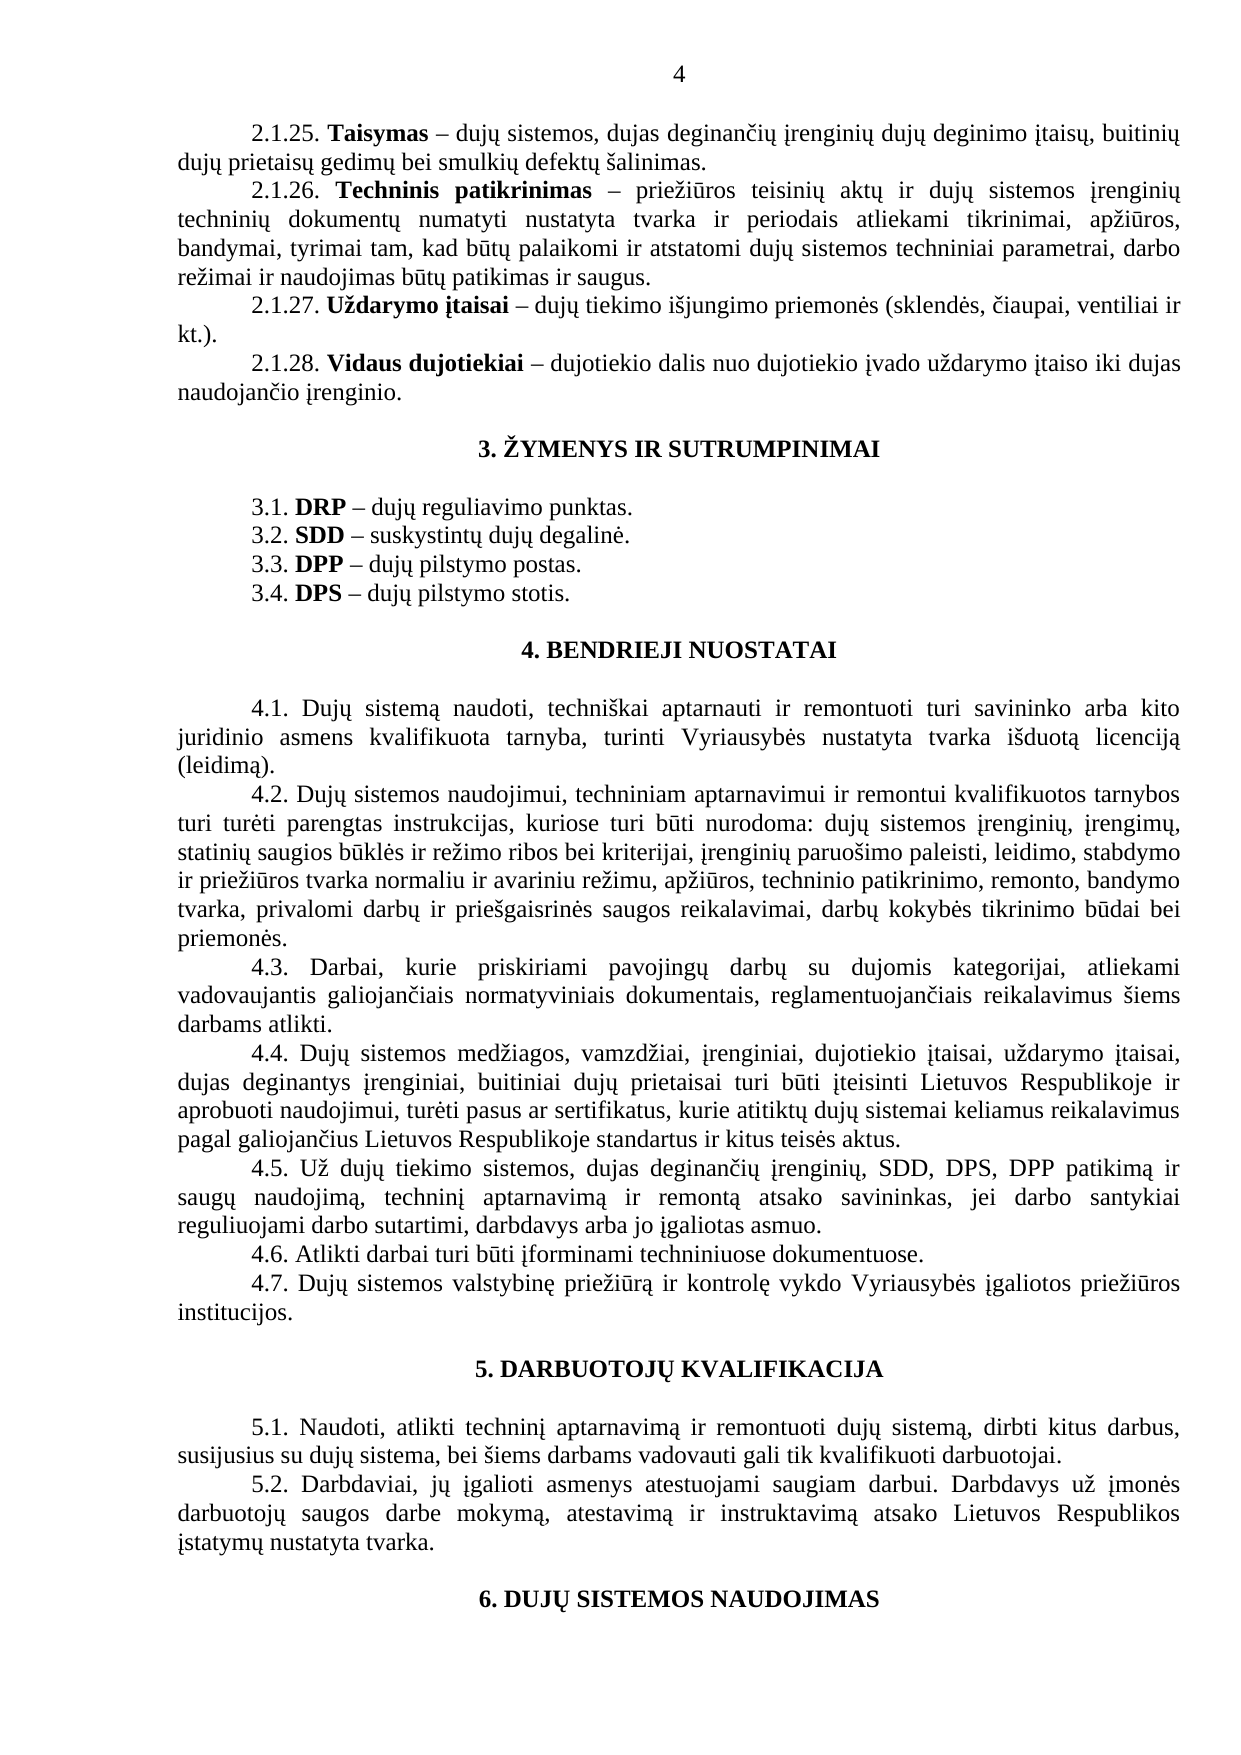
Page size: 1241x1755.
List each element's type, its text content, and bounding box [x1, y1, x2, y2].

text 4.2. Dujų sistemos naudojimui, techniniam aptarnavimui ir remontui kvalifikuotos tarnybos turi turėti parengtas instrukcijas, kuriose turi būti nurodoma: dujų sistemos įrenginių, įrengimų, statinių saugios būklės ir režimo ribos bei kriterijai, įrenginių paruošimo paleisti, leidimo, stabdymo ir priežiūros tvarka normaliu ir avariniu režimu, apžiūros, techninio patikrinimo, remonto, bandymo tvarka, privalomi darbų ir priešgaisrinės saugos reikalavimai, darbų kokybės tikrinimo būdai bei priemonės. [177, 779, 1181, 952]
text 4.6. Atlikti darbai turi būti įforminami techniniuose dokumentuose. [177, 1239, 1181, 1268]
text 4.3. Darbai, kurie priskiriami pavojingų darbų su dujomis kategorijai, atliekami vadovaujantis galiojančiais normatyviniais dokumentais, reglamentuojančiais reikalavimus šiems darbams atlikti. [177, 952, 1181, 1038]
text 5.1. Naudoti, atlikti techninį aptarnavimą ir remontuoti dujų sistemą, dirbti kitus darbus, susijusius su dujų sistema, bei šiems darbams vadovauti gali tik kvalifikuoti darbuotojai. [177, 1412, 1181, 1469]
text 5.2. Darbdaviai, jų įgalioti asmenys atestuojami saugiam darbui. Darbdavys už įmonės darbuotojų saugos darbe mokymą, atestavimą ir instruktavimą atsako Lietuvos Respublikos įstatymų nustatyta tvarka. [177, 1469, 1181, 1556]
text 5. Darbuotojų kvalifikacija [177, 1354, 1181, 1383]
text 3.2. SDD – suskystintų dujų degalinė. [177, 521, 1181, 549]
text 6. Dujų sistemos naudojimas [177, 1584, 1181, 1613]
text 2.1.25. Taisymas – dujų sistemos, dujas deginančių įrenginių dujų deginimo įtaisų, buitinių dujų prietaisų gedimų bei smulkių defektų šalinimas. [177, 118, 1181, 176]
text 2.1.26. Techninis patikrinimas – priežiūros teisinių aktų ir dujų sistemos įrenginių techninių dokumentų numatyti nustatyta tvarka ir periodais atliekami tikrinimai, apžiūros, bandymai, tyrimai tam, kad būtų palaikomi ir atstatomi dujų sistemos techniniai parametrai, darbo režimai ir naudojimas būtų patikimas ir saugus. [177, 176, 1181, 291]
text 3.4. DPS – dujų pilstymo stotis. [177, 578, 1181, 607]
text 3. Žymenys ir sutrumpinimai [177, 434, 1181, 463]
text 4.1. Dujų sistemą naudoti, techniškai aptarnauti ir remontuoti turi savininko arba kito juridinio asmens kvalifikuota tarnyba, turinti Vyriausybės nustatyta tvarka išduotą licenciją (leidimą). [177, 693, 1181, 779]
text 4. Bendrieji nuostatai [177, 636, 1181, 664]
text 4.4. Dujų sistemos medžiagos, vamzdžiai, įrenginiai, dujotiekio įtaisai, uždarymo įtaisai, dujas deginantys įrenginiai, buitiniai dujų prietaisai turi būti įteisinti Lietuvos Respublikoje ir aprobuoti naudojimui, turėti pasus ar sertifikatus, kurie atitiktų dujų sistemai keliamus reikalavimus pagal galiojančius Lietuvos Respublikoje standartus ir kitus teisės aktus. [177, 1038, 1181, 1153]
text 4.7. Dujų sistemos valstybinę priežiūrą ir kontrolę vykdo Vyriausybės įgaliotos priežiūros institucijos. [177, 1268, 1181, 1326]
text 3.1. DRP – dujų reguliavimo punktas. [177, 492, 1181, 521]
text 3.3. DPP – dujų pilstymo postas. [177, 549, 1181, 578]
text 2.1.27. Uždarymo įtaisai – dujų tiekimo išjungimo priemonės (sklendės, čiaupai, ventiliai ir kt.). [177, 291, 1181, 348]
text 4.5. Už dujų tiekimo sistemos, dujas deginančių įrenginių, SDD, DPS, DPP patikimą ir saugų naudojimą, techninį aptarnavimą ir remontą atsako savininkas, jei darbo santykiai reguliuojami darbo sutartimi, darbdavys arba jo įgaliotas asmuo. [177, 1153, 1181, 1239]
text 2.1.28. Vidaus dujotiekiai – dujotiekio dalis nuo dujotiekio įvado uždarymo įtaiso iki dujas naudojančio įrenginio. [177, 348, 1181, 406]
